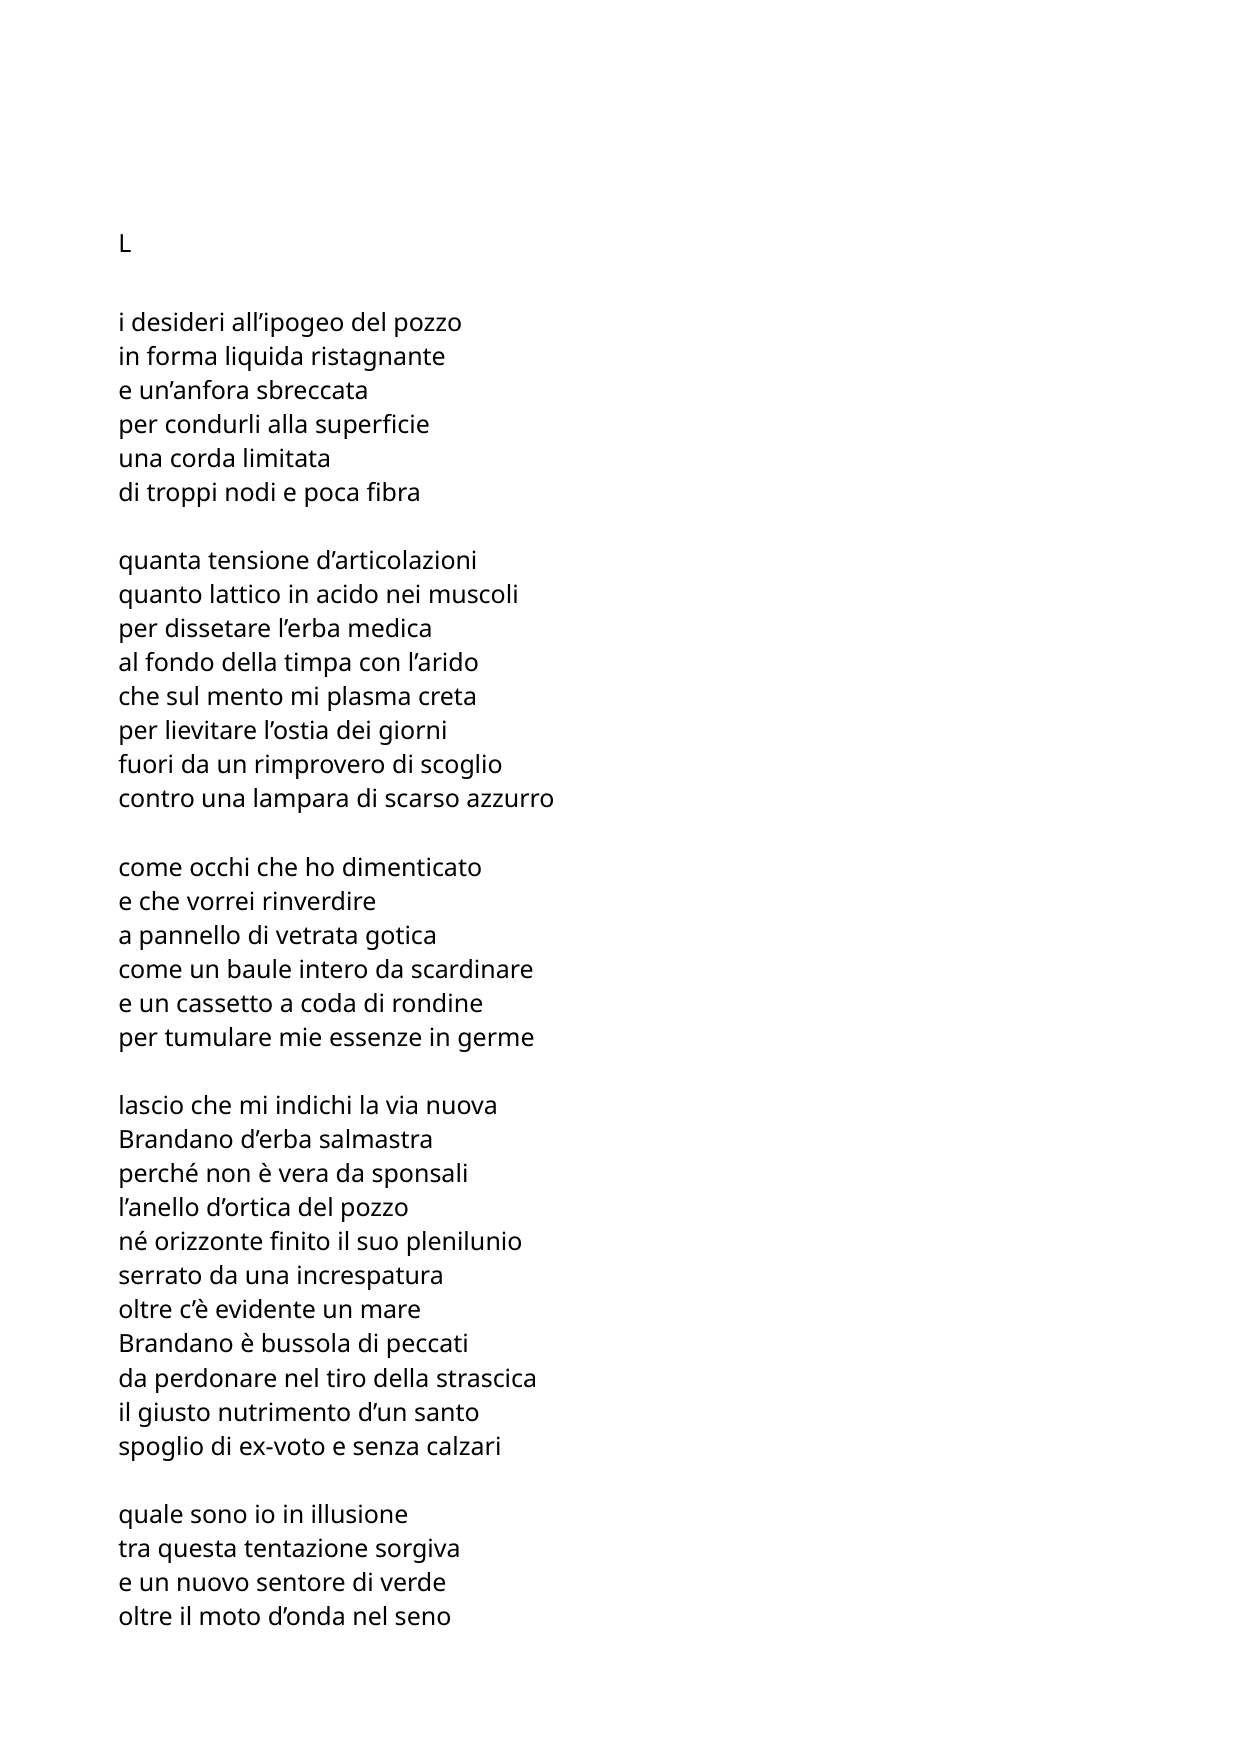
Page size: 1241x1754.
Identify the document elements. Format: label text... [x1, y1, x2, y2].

text fuori da un rimprovero di scoglio [118, 747, 1122, 781]
text L [118, 226, 1122, 260]
text che sul mento mi plasma creta [118, 679, 1122, 713]
text una corda limitata [118, 441, 1122, 474]
text Brandano d’erba salmastra [118, 1122, 1122, 1156]
text per condurli alla superficie [118, 406, 1122, 441]
text e un nuovo sentore di verde [118, 1564, 1122, 1599]
text lascio che mi indichi la via nuova [118, 1088, 1122, 1122]
text quanto lattico in acido nei muscoli [118, 577, 1122, 611]
text per tumulare mie essenze in germe [118, 1019, 1122, 1054]
text né orizzonte finito il suo plenilunio [118, 1224, 1122, 1258]
text quale sono io in illusione [118, 1496, 1122, 1531]
text per lievitare l’ostia dei giorni [118, 713, 1122, 747]
text e che vorrei rinverdire [118, 883, 1122, 917]
text al fondo della timpa con l’arido [118, 645, 1122, 679]
text e un cassetto a coda di rondine [118, 986, 1122, 1019]
text serrato da una increspatura [118, 1258, 1122, 1292]
text per dissetare l’erba medica [118, 611, 1122, 645]
text il giusto nutrimento d’un santo [118, 1394, 1122, 1428]
text di troppi nodi e poca fibra [118, 474, 1122, 509]
text spoglio di ex-voto e senza calzari [118, 1428, 1122, 1462]
text quanta tensione d’articolazioni [118, 543, 1122, 577]
text come un baule intero da scardinare [118, 951, 1122, 986]
text tra questa tentazione sorgiva [118, 1531, 1122, 1564]
text da perdonare nel tiro della strascica [118, 1360, 1122, 1394]
text Brandano è bussola di peccati [118, 1326, 1122, 1360]
text perché non è vera da sponsali [118, 1156, 1122, 1190]
text i desideri all’ipogeo del pozzo [118, 304, 1122, 338]
text oltre c’è evidente un mare [118, 1292, 1122, 1326]
text e un’anfora sbreccata [118, 372, 1122, 406]
text a pannello di vetrata gotica [118, 917, 1122, 951]
text l’anello d’ortica del pozzo [118, 1190, 1122, 1224]
text oltre il moto d’onda nel seno [118, 1599, 1122, 1633]
text contro una lampara di scarso azzurro [118, 781, 1122, 815]
text come occhi che ho dimenticato [118, 849, 1122, 883]
text in forma liquida ristagnante [118, 338, 1122, 372]
